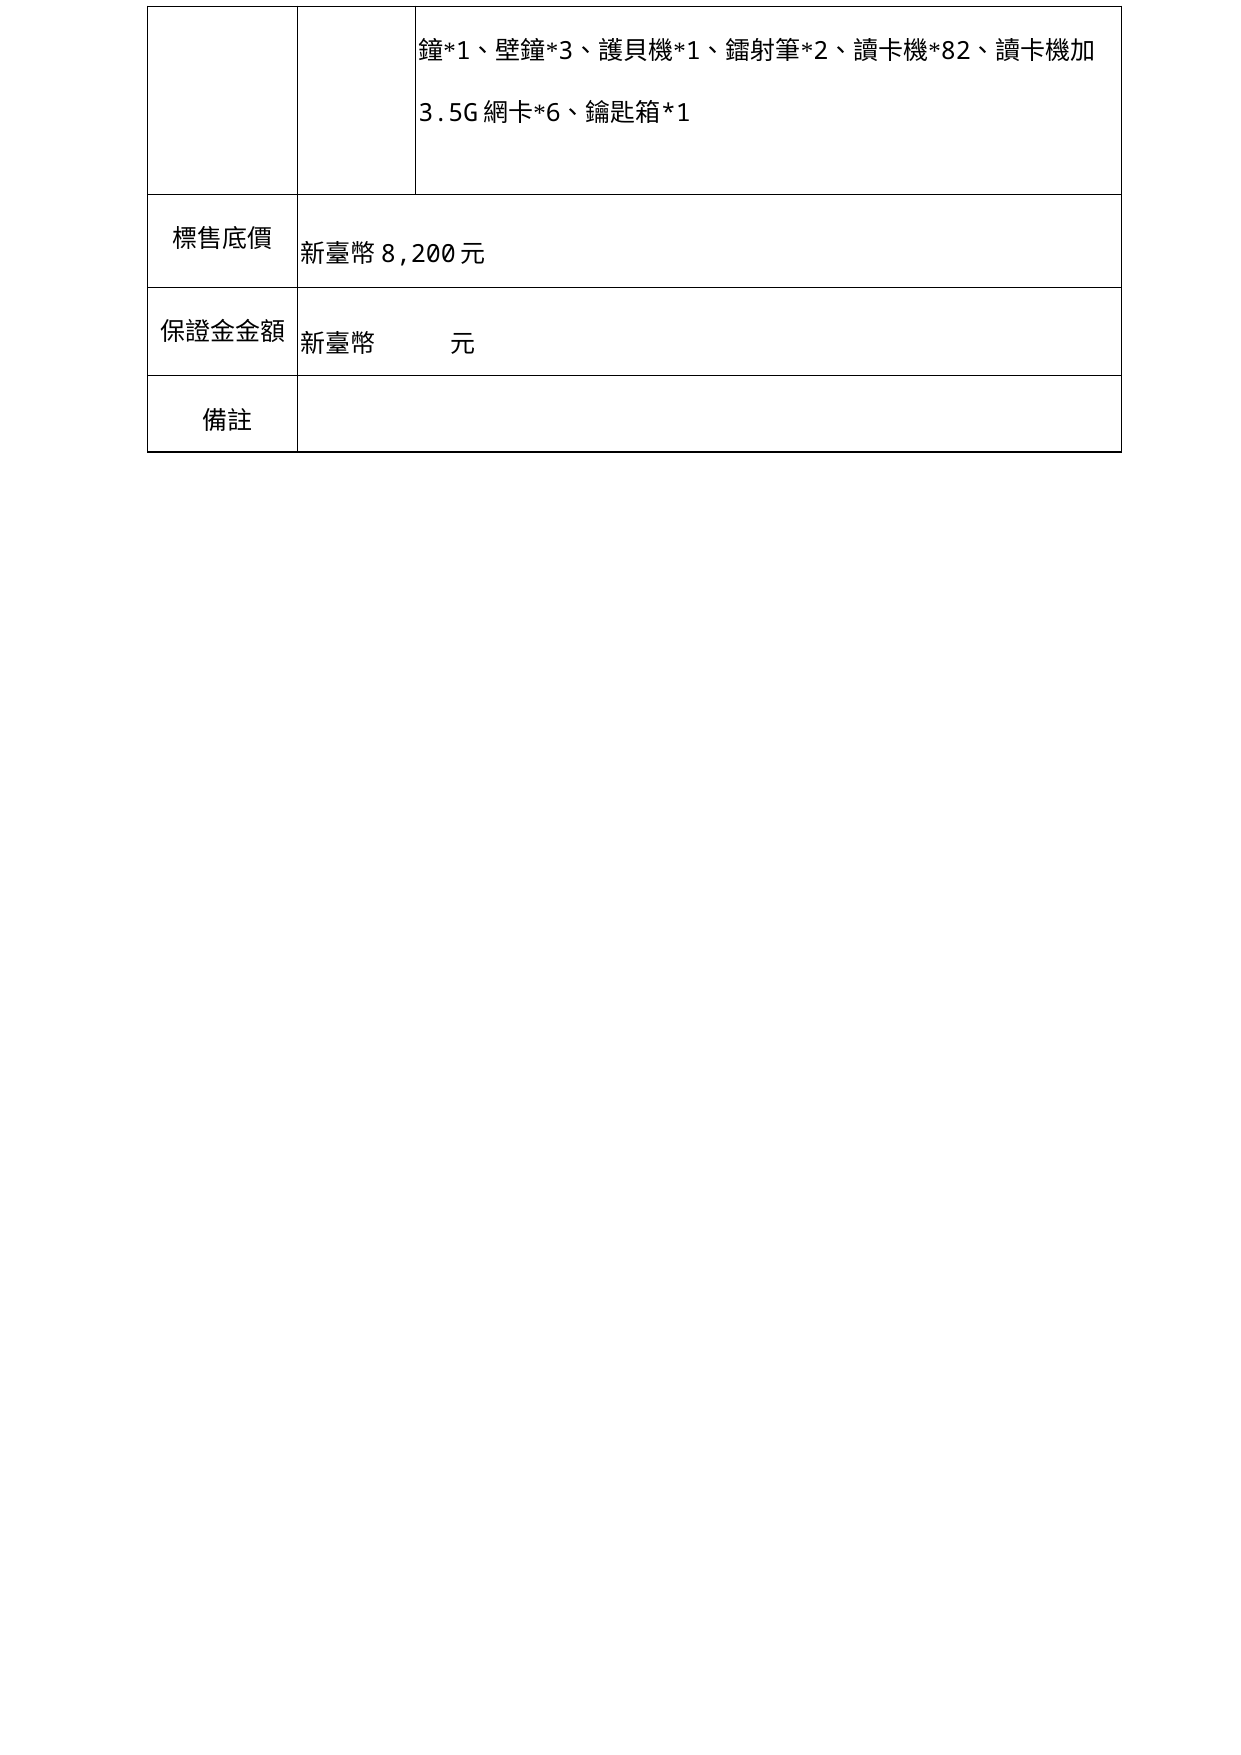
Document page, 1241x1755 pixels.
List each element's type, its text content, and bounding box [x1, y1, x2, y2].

table_cell 新臺幣 元 [298, 288, 1121, 375]
table_cell 保證金金額 （元） [148, 288, 297, 375]
table_cell [298, 376, 1121, 451]
table_cell 新臺幣8,200元 [298, 195, 1121, 287]
table_cell 備註 [148, 376, 297, 451]
table_cell 鐘*1、壁鐘*3、護貝機*1、鐳射筆*2、讀卡機*82、讀卡機加3.5G網卡*6、鑰匙箱*1 [416, 7, 1121, 194]
table_cell [298, 7, 415, 194]
table_cell 標售底價 （元） [148, 195, 297, 287]
table_cell [148, 7, 297, 194]
